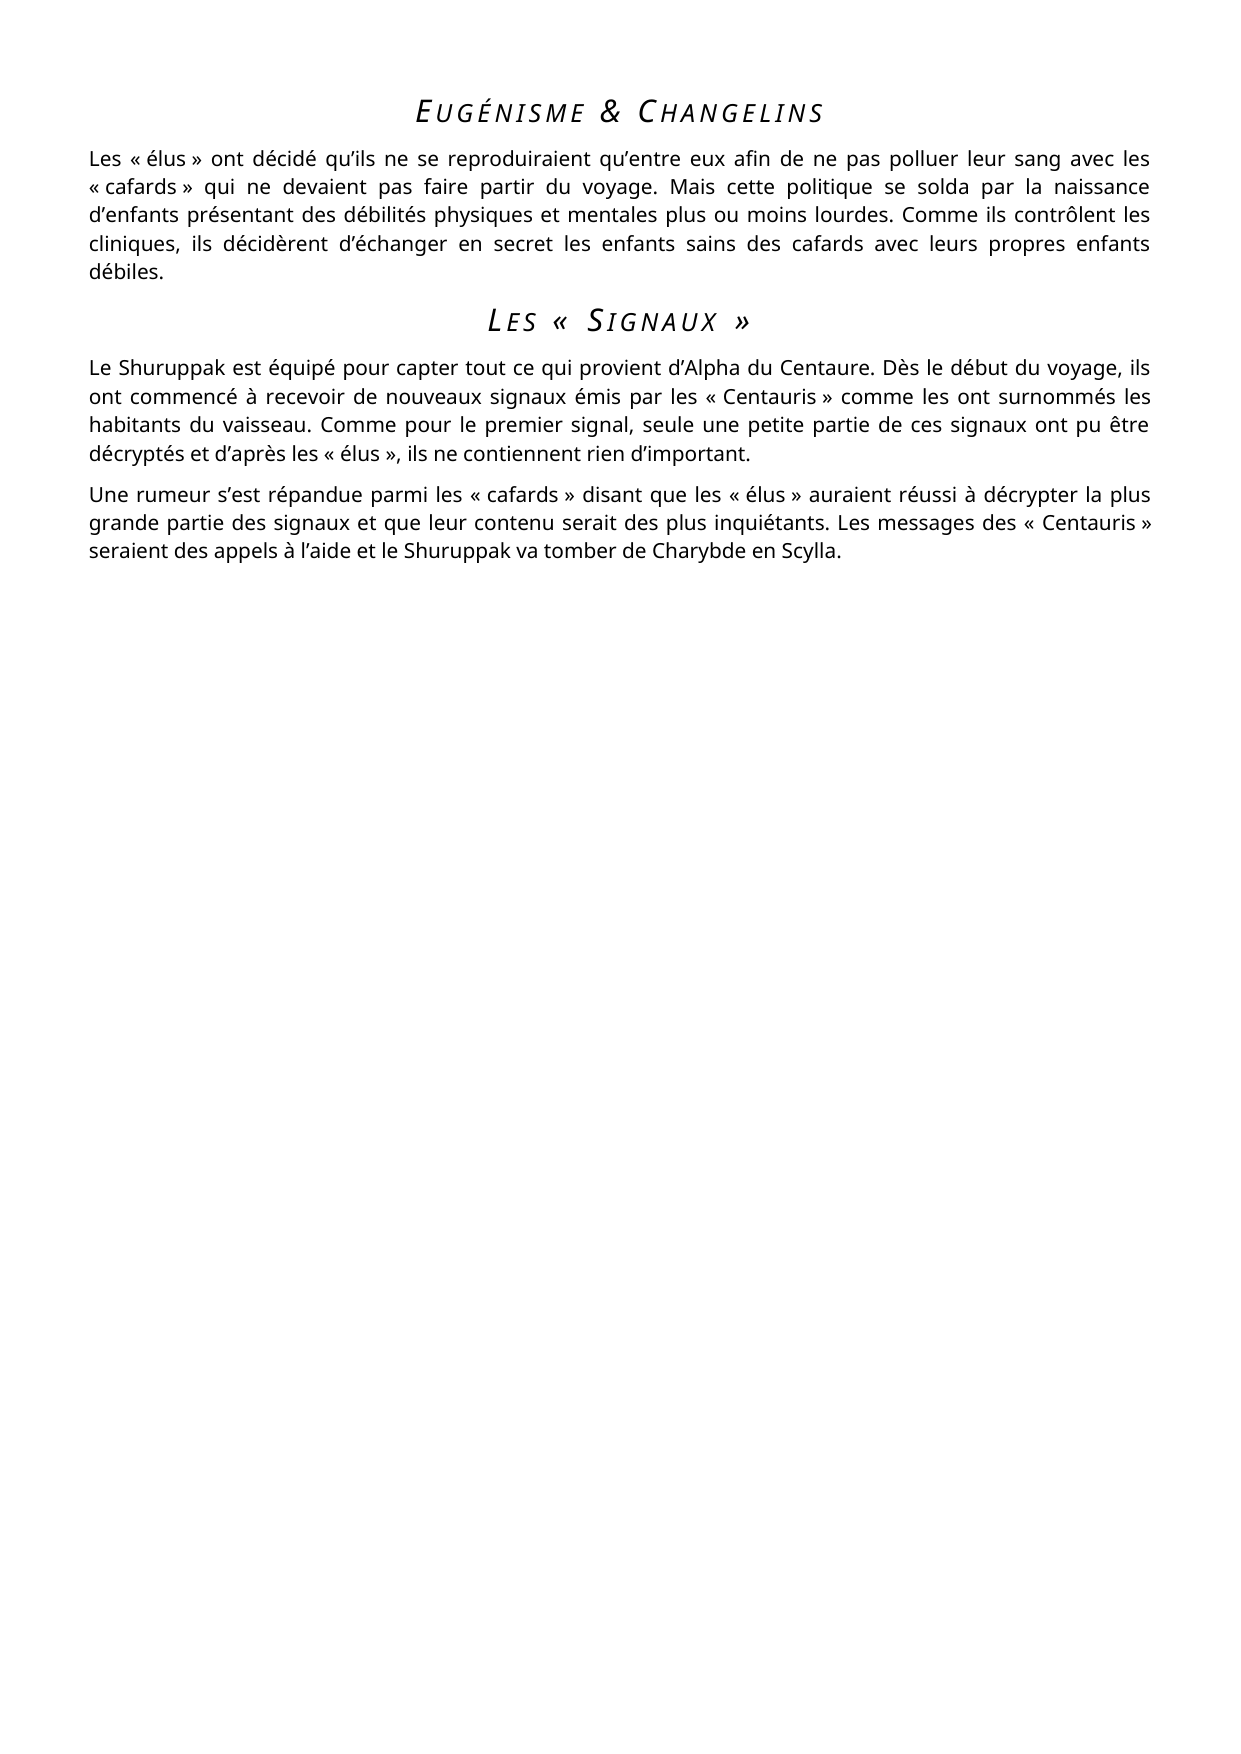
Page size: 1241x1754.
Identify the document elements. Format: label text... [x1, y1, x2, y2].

subtitle Les « Signaux » [89, 298, 1152, 341]
text Une rumeur s’est répandue parmi les « cafards » disant que les « élus » auraient réussi à décrypter la plus grande partie des signaux et que leur contenu serait des plus inquiétants. Les messages des « Centauris » seraient des appels à l’aide et le Shuruppak va tomber de Charybde en Scylla. [89, 480, 1152, 565]
text Les « élus » ont décidé qu’ils ne se reproduiraient qu’entre eux afin de ne pas polluer leur sang avec les « cafards » qui ne devaient pas faire partir du voyage. Mais cette politique se solda par la naissance d’enfants présentant des débilités physiques et mentales plus ou moins lourdes. Comme ils contrôlent les cliniques, ils décidèrent d’échanger en secret les enfants sains des cafards avec leurs propres enfants débiles. [89, 144, 1152, 286]
text Le Shuruppak est équipé pour capter tout ce qui provient d’Alpha du Centaure. Dès le début du voyage, ils ont commencé à recevoir de nouveaux signaux émis par les « Centauris » comme les ont surnommés les habitants du vaisseau. Comme pour le premier signal, seule une petite partie de ces signaux ont pu être décryptés et d’après les « élus », ils ne contiennent rien d’important. [89, 353, 1152, 467]
subtitle Eugénisme & Changelins [89, 89, 1152, 131]
